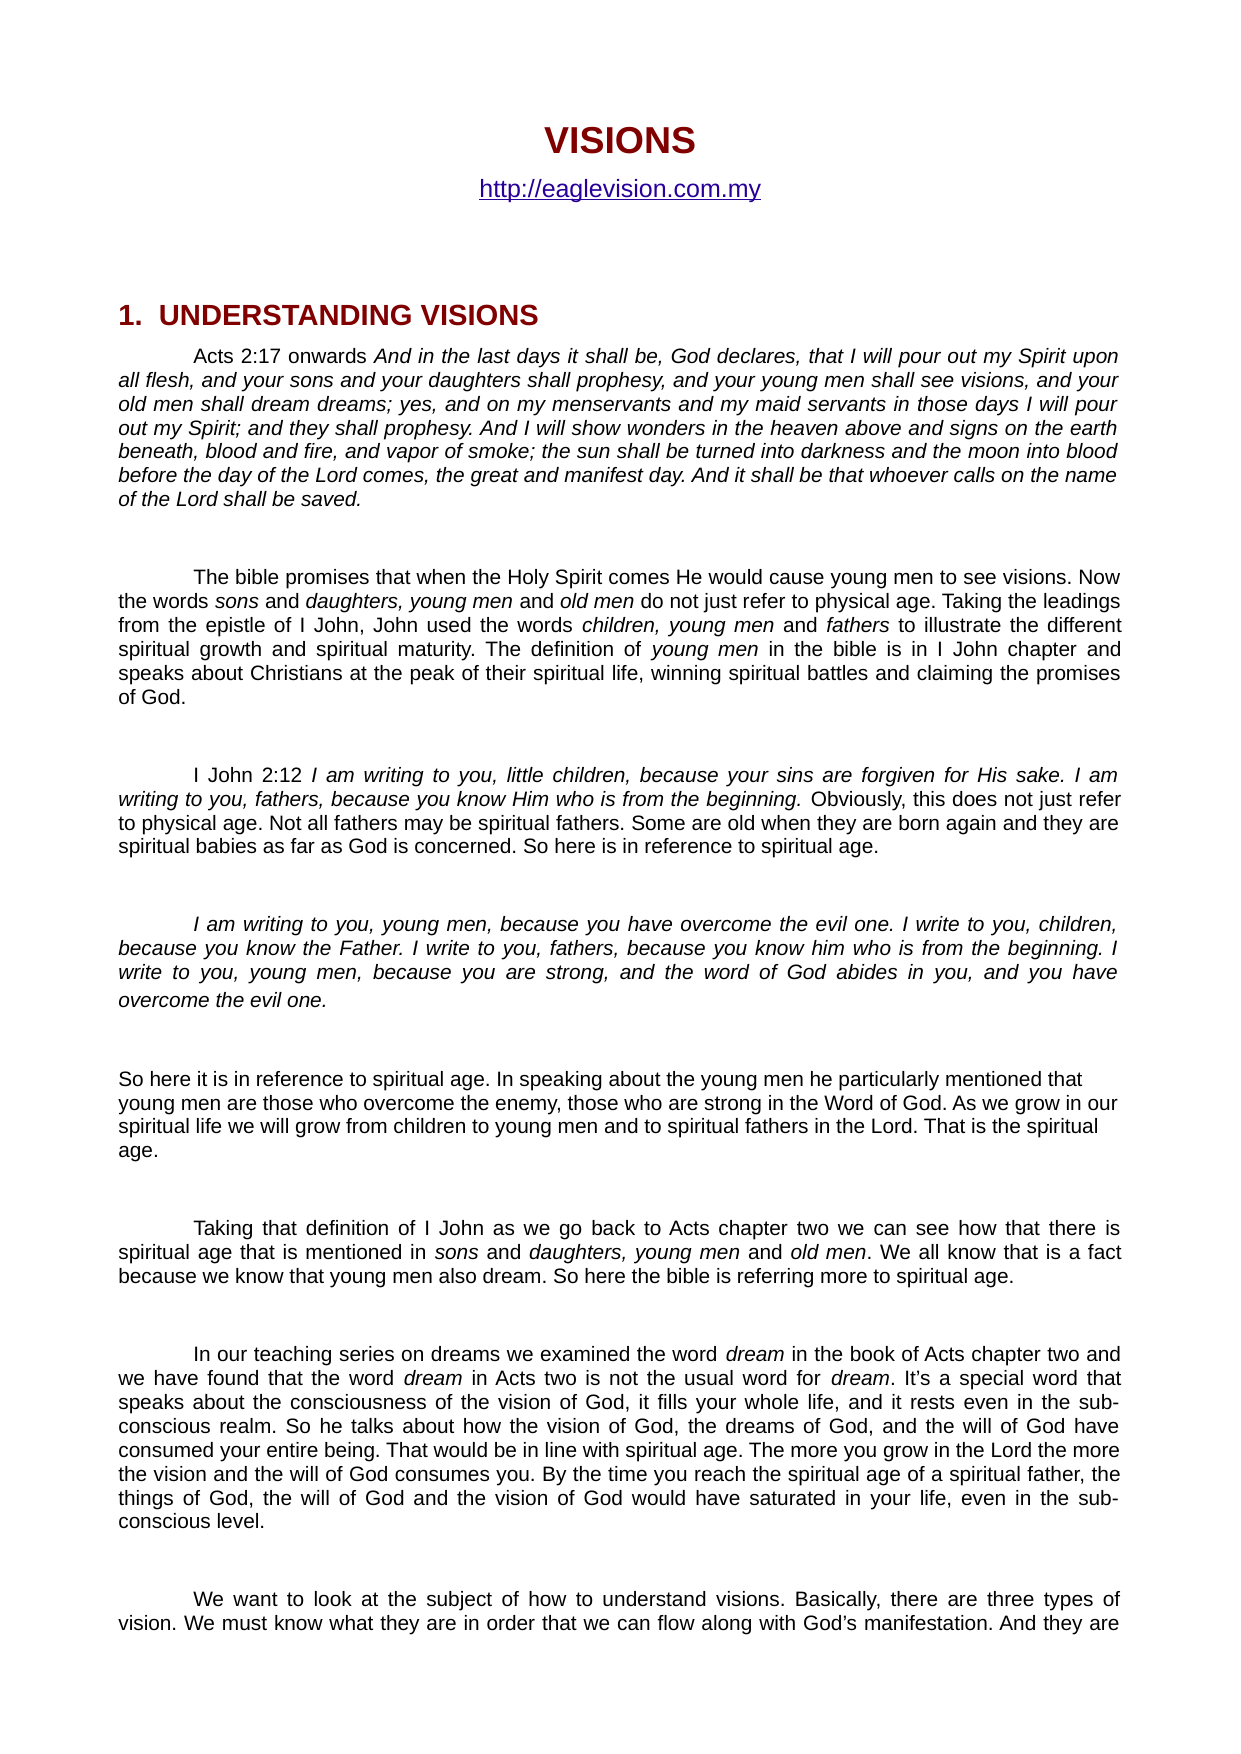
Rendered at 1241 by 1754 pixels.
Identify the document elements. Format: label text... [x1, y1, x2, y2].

text Taking that definition of I John as we go back to Acts chapter two we can see how that there is spiritual age that is mentioned in sons and daughters, young men and old men. We all know that is a fact because we know that young men also dream. So here the bible is referring more to spiritual age. [118, 1216, 1122, 1288]
text 1. UNDERSTANDING VISIONS [118, 297, 1122, 331]
text http://eaglevision.com.my [118, 174, 1122, 202]
text I am writing to you, young men, because you have overcome the evil one. I write to you, children, because you know the Father. I write to you, fathers, because you know him who is from the beginning. I write to you, young men, because you are strong, and the word of God abides in you, and you have overcome the evil one. [118, 912, 1122, 1013]
text The bible promises that when the Holy Spirit comes He would cause young men to see visions. Now the words sons and daughters, young men and old men do not just refer to physical age. Taking the leadings from the epistle of I John, John used the words children, young men and fathers to illustrate the different spiritual growth and spiritual maturity. The definition of young men in the bible is in I John chapter and speaks about Christians at the peak of their spiritual life, winning spiritual battles and claiming the promises of God. [118, 565, 1122, 709]
text We want to look at the subject of how to understand visions. Basically, there are three types of vision. We must know what they are in order that we can flow along with God’s manifestation. And they are [118, 1587, 1122, 1635]
text I John 2:12 I am writing to you, little children, because your sins are forgiven for His sake. I am writing to you, fathers, because you know Him who is from the beginning. Obviously, this does not just refer to physical age. Not all fathers may be spiritual fathers. Some are old when they are born again and they are spiritual babies as far as God is concerned. So here is in reference to spiritual age. [118, 762, 1122, 858]
text In our teaching series on dreams we examined the word dream in the book of Acts chapter two and we have found that the word dream in Acts two is not the usual word for dream. It’s a special word that speaks about the consciousness of the vision of God, it fills your whole life, and it rests even in the sub-conscious realm. So he talks about how the vision of God, the dreams of God, and the will of God have consumed your entire being. That would be in line with spiritual age. The more you grow in the Lord the more the vision and the will of God consumes you. By the time you reach the spiritual age of a spiritual father, the things of God, the will of God and the vision of God would have saturated in your life, even in the sub-conscious level. [118, 1342, 1122, 1533]
text VISIONS [118, 118, 1122, 161]
text So here it is in reference to spiritual age. In speaking about the young men he particularly mentioned that young men are those who overcome the enemy, those who are strong in the Word of God. As we grow in our spiritual life we will grow from children to young men and to spiritual fathers in the Lord. That is the spiritual age. [118, 1066, 1122, 1162]
text Acts 2:17 onwards And in the last days it shall be, God declares, that I will pour out my Spirit upon all flesh, and your sons and your daughters shall prophesy, and your young men shall see visions, and your old men shall dream dreams; yes, and on my menservants and my maid servants in those days I will pour out my Spirit; and they shall prophesy. And I will show wonders in the heaven above and signs on the earth beneath, blood and fire, and vapor of smoke; the sun shall be turned into darkness and the moon into blood before the day of the Lord comes, the great and manifest day. And it shall be that whoever calls on the name of the Lord shall be saved. [118, 343, 1122, 511]
